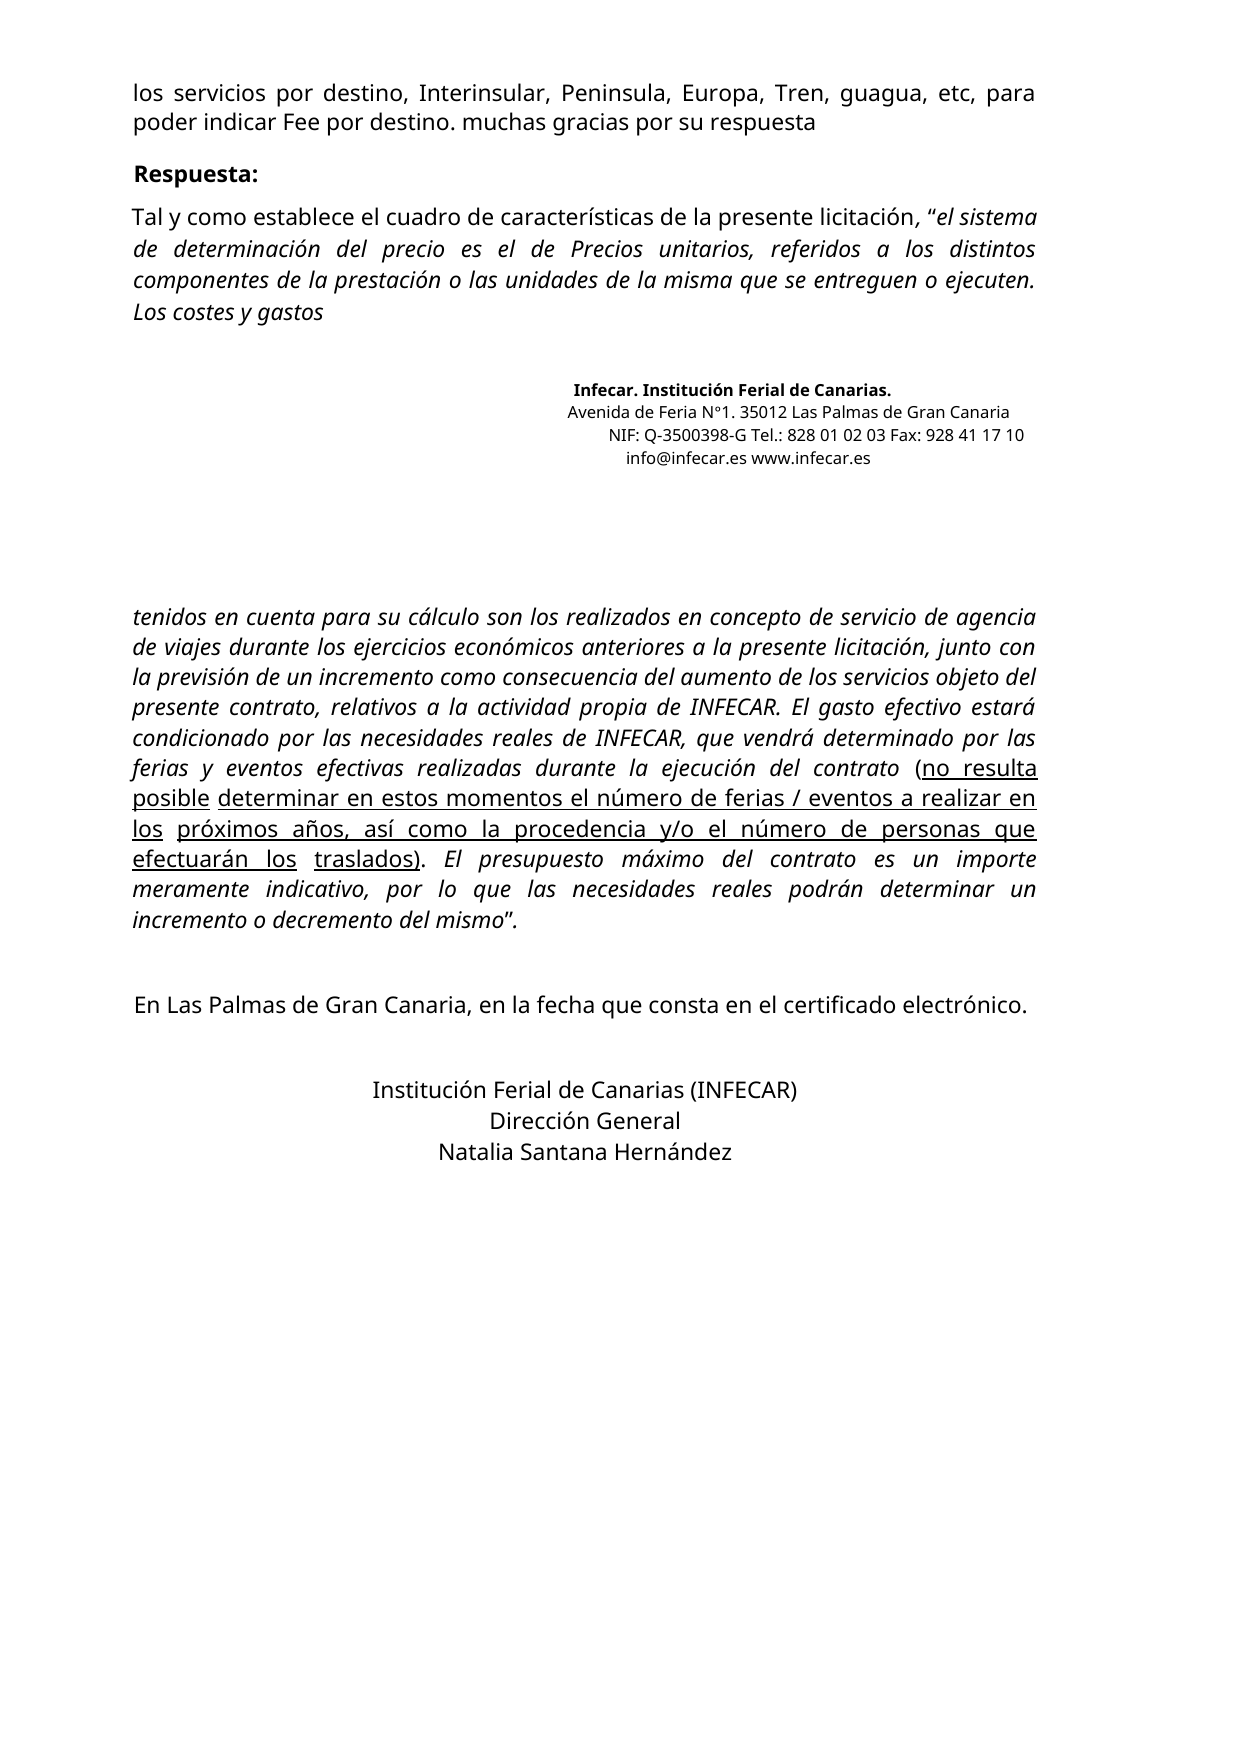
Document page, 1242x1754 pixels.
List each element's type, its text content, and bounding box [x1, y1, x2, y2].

text info@infecar.es www.infecar.es [131, 446, 871, 469]
text Avenida de Feria Nº1. 35012 Las Palmas de Gran Canaria [131, 401, 1010, 423]
picture [134, 337, 243, 409]
text Institución Ferial de Canarias (INFECAR) [131, 1074, 1038, 1105]
text En Las Palmas de Gran Canaria, en la fecha que consta en el certificado electrónico. [133, 989, 1038, 1020]
text Natalia Santana Hernández [131, 1136, 1038, 1167]
text Dirección General [131, 1105, 1038, 1136]
picture [134, 468, 447, 590]
text los servicios por destino, Interinsular, Peninsula, Europa, Tren, guagua, etc, para poder indicar Fee por destino. muchas gracias por su respuesta [133, 77, 1036, 138]
text Respuesta: [133, 158, 1038, 189]
text Tal y como establece el cuadro de características de la presente licitación, “el sistema de determinación del precio es el de Precios unitarios, referidos a los distintos componentes de la prestación o las unidades de la misma que se entreguen o ejecuten. Los costes y gastos [131, 201, 1037, 327]
text tenidos en cuenta para su cálculo son los realizados en concepto de servicio de agencia de viajes durante los ejercicios económicos anteriores a la presente licitación, junto con la previsión de un incremento como consecuencia del aumento de los servicios objeto del presente contrato, relativos a la actividad propia de INFECAR. El gasto efectivo estará condicionado por las necesidades reales de INFECAR, que vendrá determinado por las ferias y eventos efectivas realizadas durante la ejecución del contrato (no resulta posible determinar en estos momentos el número de ferias / eventos a realizar en los próximos años, así como la procedencia y/o el número de personas que efectuarán los traslados). El presupuesto máximo del contrato es un importe meramente indicativo, por lo que las necesidades reales podrán determinar un incremento o decremento del mismo”. [132, 601, 1037, 935]
text Infecar. Institución Ferial de Canarias. [243, 378, 891, 401]
text NIF: Q-3500398-G Tel.: 828 01 02 03 Fax: 928 41 17 10 [131, 423, 1025, 446]
